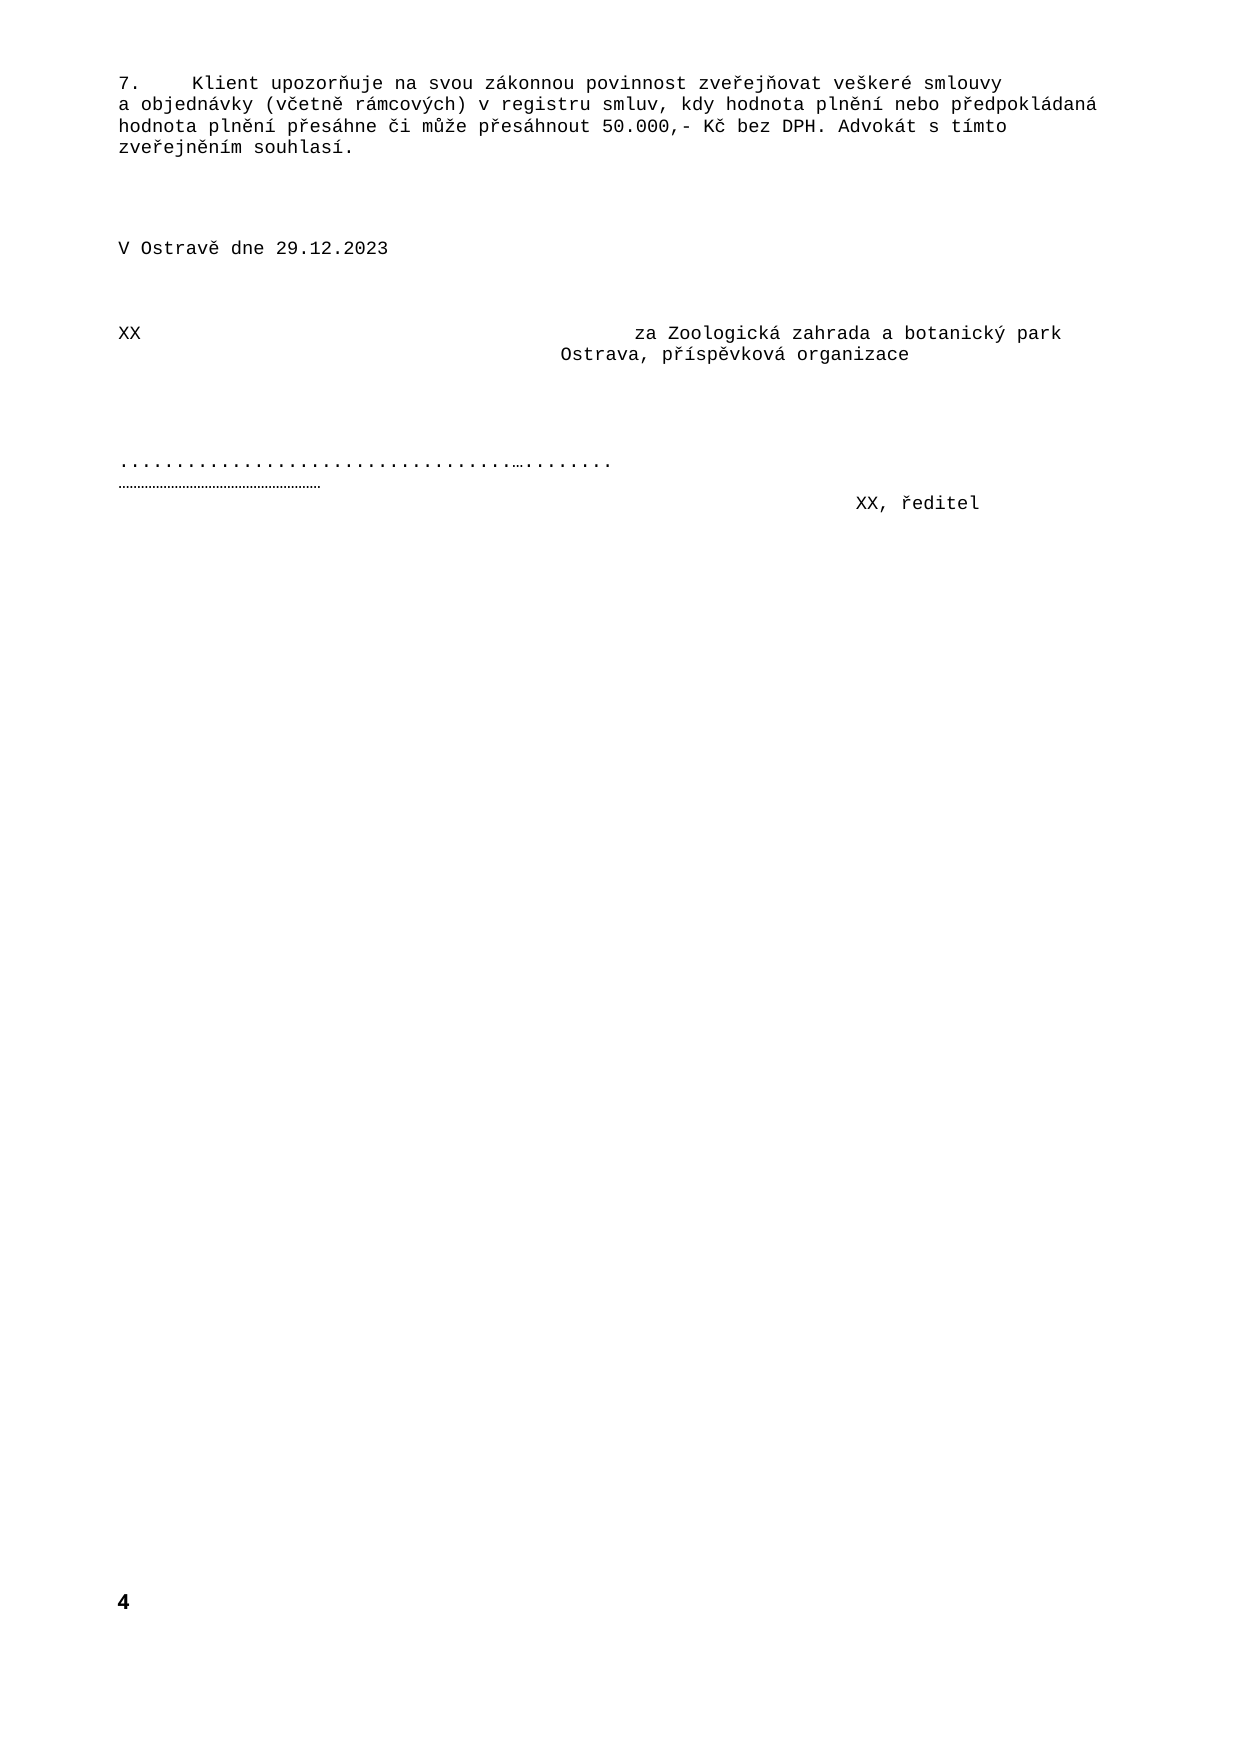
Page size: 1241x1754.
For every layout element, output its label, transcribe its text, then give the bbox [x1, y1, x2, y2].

text ...................................…........ ……………………………………………… [118, 451, 1122, 494]
text XX, ředitel [487, 494, 1122, 515]
text V Ostravě dne 29.12.2023 [118, 239, 1122, 260]
text XX za Zoologická zahrada a botanický park Ostrava, příspěvková organizace [118, 324, 1122, 366]
text 7. Klient upozorňuje na svou zákonnou povinnost zveřejňovat veškeré smlouvy a objednávky (včetně rámcových) v registru smluv, kdy hodnota plnění nebo předpokládaná hodnota plnění přesáhne či může přesáhnout 50.000,- Kč bez DPH. Advokát s tímto zveřejněním souhlasí. [118, 74, 1122, 159]
